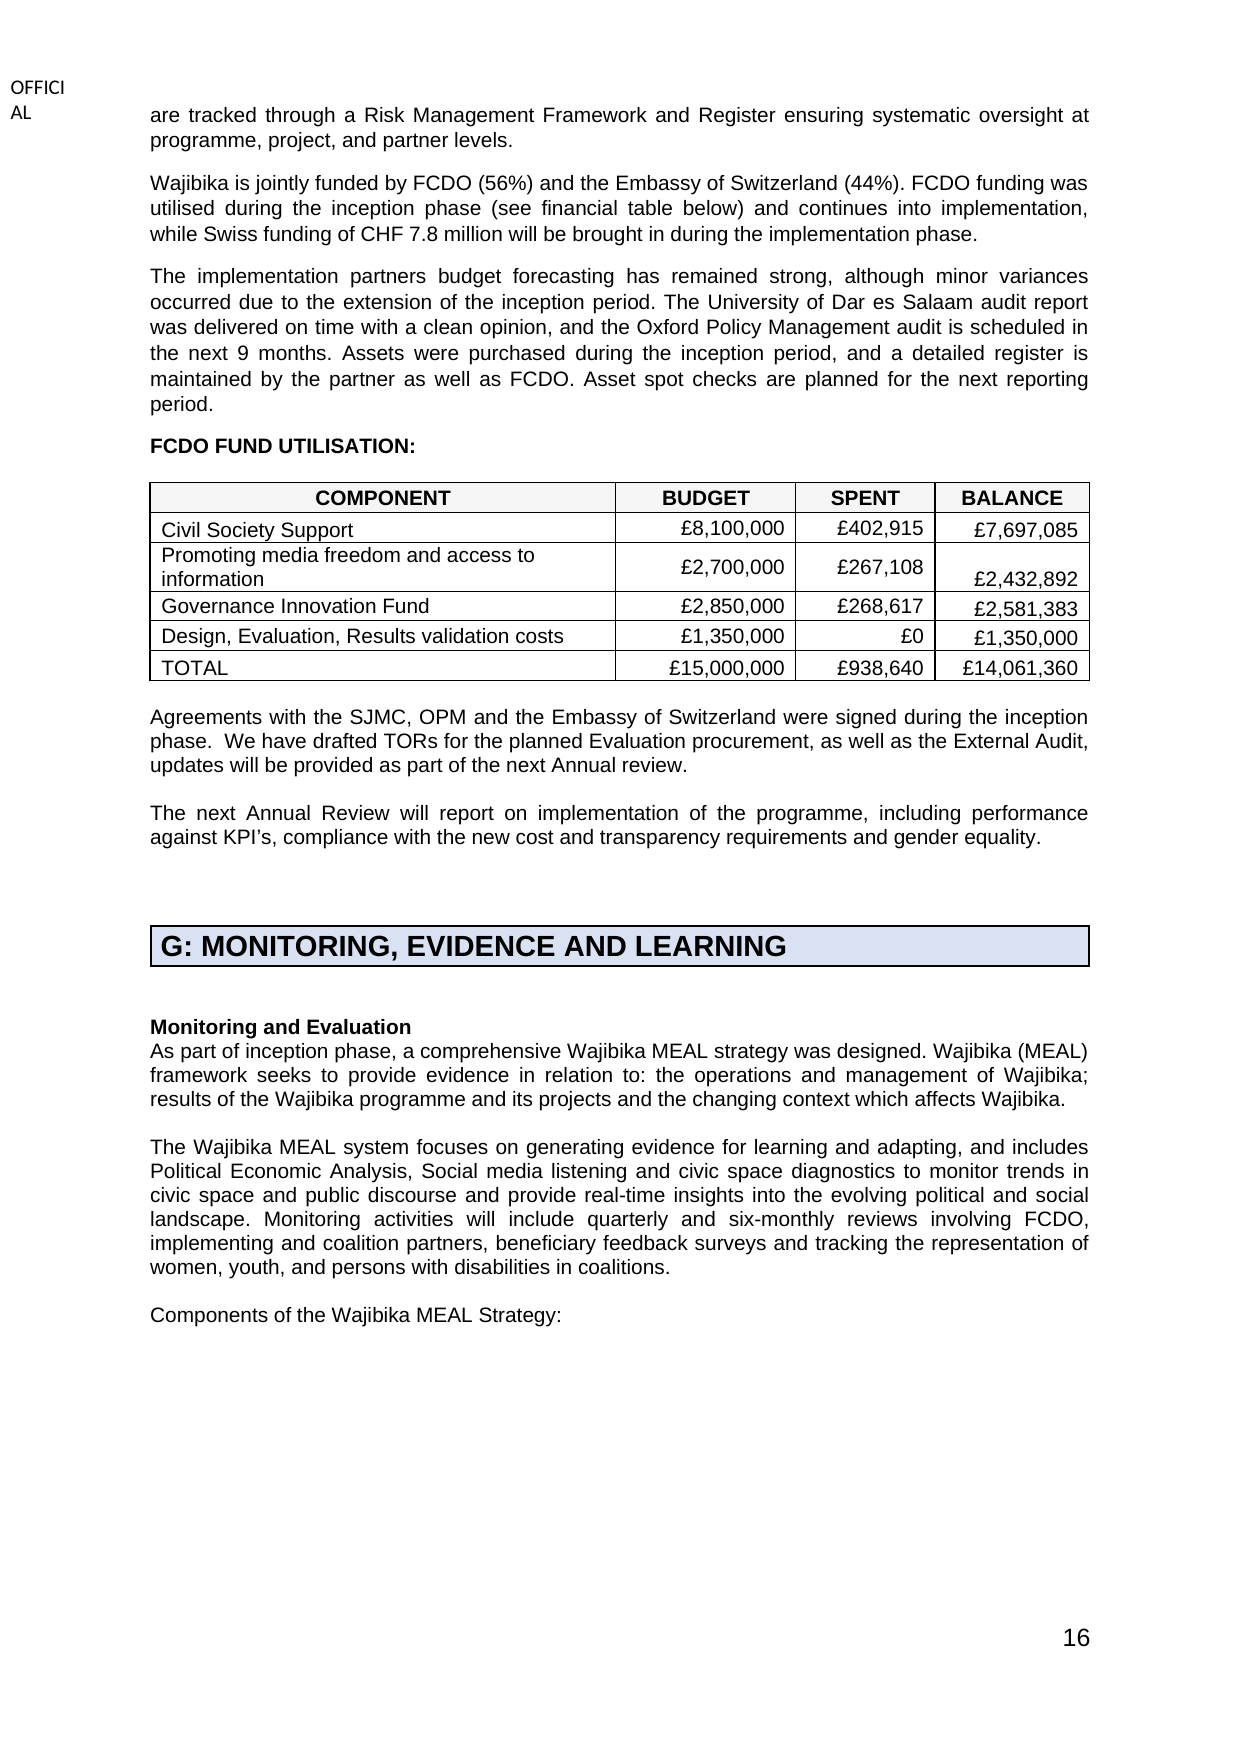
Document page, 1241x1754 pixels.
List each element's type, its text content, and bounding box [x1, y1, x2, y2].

table_cell TOTAL [151, 651, 615, 680]
table_cell £14,061,360 [936, 651, 1089, 680]
table_cell £0 [796, 621, 934, 650]
text G: MONITORING, EVIDENCE AND LEARNING [152, 927, 1088, 965]
table_cell £2,581,383 [936, 592, 1089, 620]
table_cell £402,915 [796, 513, 934, 542]
table_header BALANCE [936, 483, 1089, 512]
table_cell £938,640 [796, 651, 934, 680]
text The Wajibika MEAL system focuses on generating evidence for learning and adapting, and includes Political Economic Analysis, Social media listening and civic space diagnostics to monitor trends in civic space and public discourse and provide real-time insights into the evolving political and social landscape. Monitoring activities will include quarterly and six-monthly reviews involving FCDO, implementing and coalition partners, beneficiary feedback surveys and tracking the representation of women, youth, and persons with disabilities in coalitions. [150, 1135, 1090, 1278]
table_cell £8,100,000 [616, 513, 795, 542]
text are tracked through a Risk Management Framework and Register ensuring systematic oversight at programme, project, and partner levels. [150, 102, 1090, 152]
table_cell £2,432,892 [936, 543, 1089, 591]
text Agreements with the SJMC, OPM and the Embassy of Switzerland were signed during the inception phase. We have drafted TORs for the planned Evaluation procurement, as well as the External Audit, updates will be provided as part of the next Annual review. [150, 705, 1090, 777]
text As part of inception phase, a comprehensive Wajibika MEAL strategy was designed. Wajibika (MEAL) framework seeks to provide evidence in relation to: the operations and management of Wajibika; results of the Wajibika programme and its projects and the changing context which affects Wajibika. [150, 1039, 1090, 1111]
table_cell £267,108 [796, 543, 934, 591]
table_cell £7,697,085 [936, 513, 1089, 542]
table_cell £1,350,000 [936, 621, 1089, 650]
text Monitoring and Evaluation [150, 1015, 1090, 1039]
table_cell Governance Innovation Fund [151, 592, 615, 620]
table_cell Design, Evaluation, Results validation costs [151, 621, 615, 650]
text Wajibika is jointly funded by FCDO (56%) and the Embassy of Switzerland (44%). FCDO funding was utilised during the inception phase (see financial table below) and continues into implementation, while Swiss funding of CHF 7.8 million will be brought in during the implementation phase. [150, 170, 1090, 246]
table_header COMPONENT [151, 483, 615, 512]
text The implementation partners budget forecasting has remained strong, although minor variances occurred due to the extension of the inception period. The University of Dar es Salaam audit report was delivered on time with a clean opinion, and the Oxford Policy Management audit is scheduled in the next 9 months. Assets were purchased during the inception period, and a detailed register is maintained by the partner as well as FCDO. Asset spot checks are planned for the next reporting period. [150, 264, 1090, 416]
text FCDO FUND UTILISATION: [150, 434, 1090, 458]
table_cell £2,850,000 [616, 592, 795, 620]
table_cell Promoting media freedom and access to information [151, 543, 615, 591]
table_cell £15,000,000 [616, 651, 795, 680]
table_cell £1,350,000 [616, 621, 795, 650]
table_header SPENT [796, 483, 934, 512]
text The next Annual Review will report on implementation of the programme, including performance against KPI’s, compliance with the new cost and transparency requirements and gender equality. [150, 801, 1090, 848]
text Components of the Wajibika MEAL Strategy: [150, 1302, 1090, 1326]
table_cell Civil Society Support [151, 513, 615, 542]
table_cell £2,700,000 [616, 543, 795, 591]
table_cell £268,617 [796, 592, 934, 620]
table_header BUDGET [616, 483, 795, 512]
